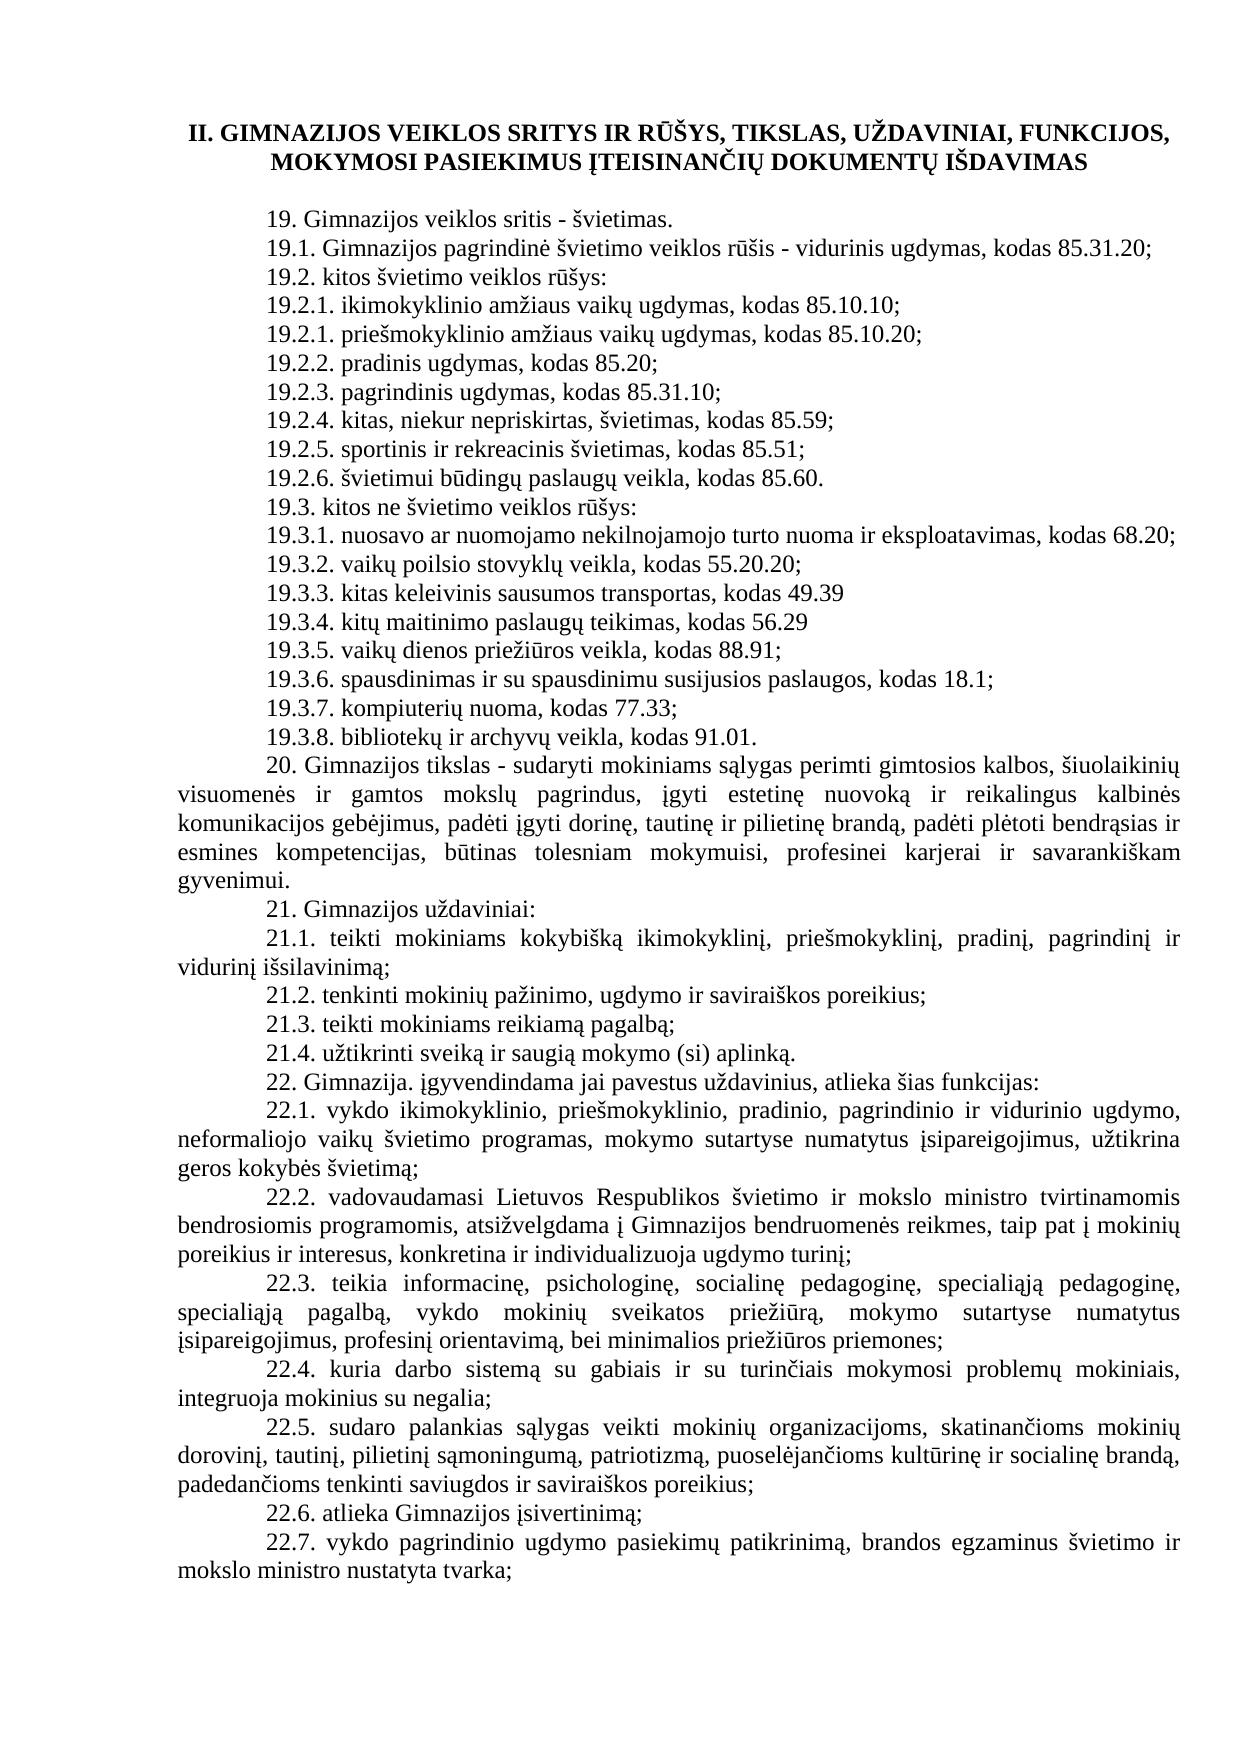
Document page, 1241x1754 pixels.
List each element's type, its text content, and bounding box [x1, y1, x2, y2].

text 19.2. kitos švietimo veiklos rūšys: [177, 262, 1181, 291]
text 19.3.7. kompiuterių nuoma, kodas 77.33; [177, 693, 1181, 722]
text 19.1. Gimnazijos pagrindinė švietimo veiklos rūšis - vidurinis ugdymas, kodas 85.31.20; [177, 233, 1181, 262]
text 19.2.3. pagrindinis ugdymas, kodas 85.31.10; [177, 377, 1181, 406]
text 22.4. kuria darbo sistemą su gabiais ir su turinčiais mokymosi problemų mokiniais, integruoja mokinius su negalia; [177, 1354, 1181, 1412]
text II. GIMNAZIJOS VEIKLOS SRITYS IR RŪŠYS, TIKSLAS, UŽDAVINIAI, FUNKCIJOS, MOKYMOSI PASIEKIMUS ĮTEISINANČIŲ DOKUMENTŲ IŠDAVIMAS [177, 118, 1181, 176]
text 19.2.6. švietimui būdingų paslaugų veikla, kodas 85.60. [177, 463, 1181, 492]
text 22.6. atlieka Gimnazijos įsivertinimą; [177, 1498, 1181, 1527]
text 22.3. teikia informacinę, psichologinę, socialinę pedagoginę, specialiąją pedagoginę, specialiąją pagalbą, vykdo mokinių sveikatos priežiūrą, mokymo sutartyse numatytus įsipareigojimus, profesinį orientavimą, bei minimalios priežiūros priemones; [177, 1268, 1181, 1354]
text 19. Gimnazijos veiklos sritis - švietimas. [177, 204, 1181, 233]
text 19.2.2. pradinis ugdymas, kodas 85.20; [177, 348, 1181, 377]
text 21.1. teikti mokiniams kokybišką ikimokyklinį, priešmokyklinį, pradinį, pagrindinį ir vidurinį išsilavinimą; [177, 923, 1181, 981]
text 21.2. tenkinti mokinių pažinimo, ugdymo ir saviraiškos poreikius; [177, 981, 1181, 1009]
text 22.5. sudaro palankias sąlygas veikti mokinių organizacijoms, skatinančioms mokinių dorovinį, tautinį, pilietinį sąmoningumą, patriotizmą, puoselėjančioms kultūrinę ir socialinę brandą, padedančioms tenkinti saviugdos ir saviraiškos poreikius; [177, 1412, 1181, 1498]
text 19.3.4. kitų maitinimo paslaugų teikimas, kodas 56.29 [177, 607, 1181, 636]
text 21. Gimnazijos uždaviniai: [177, 894, 1181, 923]
text 19.3.6. spausdinimas ir su spausdinimu susijusios paslaugos, kodas 18.1; [177, 664, 1181, 693]
text 19.3.1. nuosavo ar nuomojamo nekilnojamojo turto nuoma ir eksploatavimas, kodas 68.20; [177, 521, 1181, 549]
text 19.3.3. kitas keleivinis sausumos transportas, kodas 49.39 [177, 578, 1181, 607]
text 19.3.8. bibliotekų ir archyvų veikla, kodas 91.01. [177, 722, 1181, 751]
text 21.4. užtikrinti sveiką ir saugią mokymo (si) aplinką. [177, 1038, 1181, 1067]
text 19.2.1. priešmokyklinio amžiaus vaikų ugdymas, kodas 85.10.20; [177, 319, 1181, 348]
text 19.2.5. sportinis ir rekreacinis švietimas, kodas 85.51; [177, 434, 1181, 463]
text 19.2.1. ikimokyklinio amžiaus vaikų ugdymas, kodas 85.10.10; [177, 291, 1181, 319]
text 21.3. teikti mokiniams reikiamą pagalbą; [177, 1009, 1181, 1038]
text 22. Gimnazija. įgyvendindama jai pavestus uždavinius, atlieka šias funkcijas: [177, 1067, 1181, 1096]
text 22.7. vykdo pagrindinio ugdymo pasiekimų patikrinimą, brandos egzaminus švietimo ir mokslo ministro nustatyta tvarka; [177, 1527, 1181, 1584]
text 19.3.5. vaikų dienos priežiūros veikla, kodas 88.91; [177, 636, 1181, 664]
text 22.1. vykdo ikimokyklinio, priešmokyklinio, pradinio, pagrindinio ir vidurinio ugdymo, neformaliojo vaikų švietimo programas, mokymo sutartyse numatytus įsipareigojimus, užtikrina geros kokybės švietimą; [177, 1096, 1181, 1182]
text 19.3. kitos ne švietimo veiklos rūšys: [177, 492, 1181, 521]
text 20. Gimnazijos tikslas - sudaryti mokiniams sąlygas perimti gimtosios kalbos, šiuolaikinių visuomenės ir gamtos mokslų pagrindus, įgyti estetinę nuovoką ir reikalingus kalbinės komunikacijos gebėjimus, padėti įgyti dorinę, tautinę ir pilietinę brandą, padėti plėtoti bendrąsias ir esmines kompetencijas, būtinas tolesniam mokymuisi, profesinei karjerai ir savarankiškam gyvenimui. [177, 751, 1181, 894]
text 19.2.4. kitas, niekur nepriskirtas, švietimas, kodas 85.59; [177, 406, 1181, 434]
text 22.2. vadovaudamasi Lietuvos Respublikos švietimo ir mokslo ministro tvirtinamomis bendrosiomis programomis, atsižvelgdama į Gimnazijos bendruomenės reikmes, taip pat į mokinių poreikius ir interesus, konkretina ir individualizuoja ugdymo turinį; [177, 1182, 1181, 1268]
text 19.3.2. vaikų poilsio stovyklų veikla, kodas 55.20.20; [177, 549, 1181, 578]
